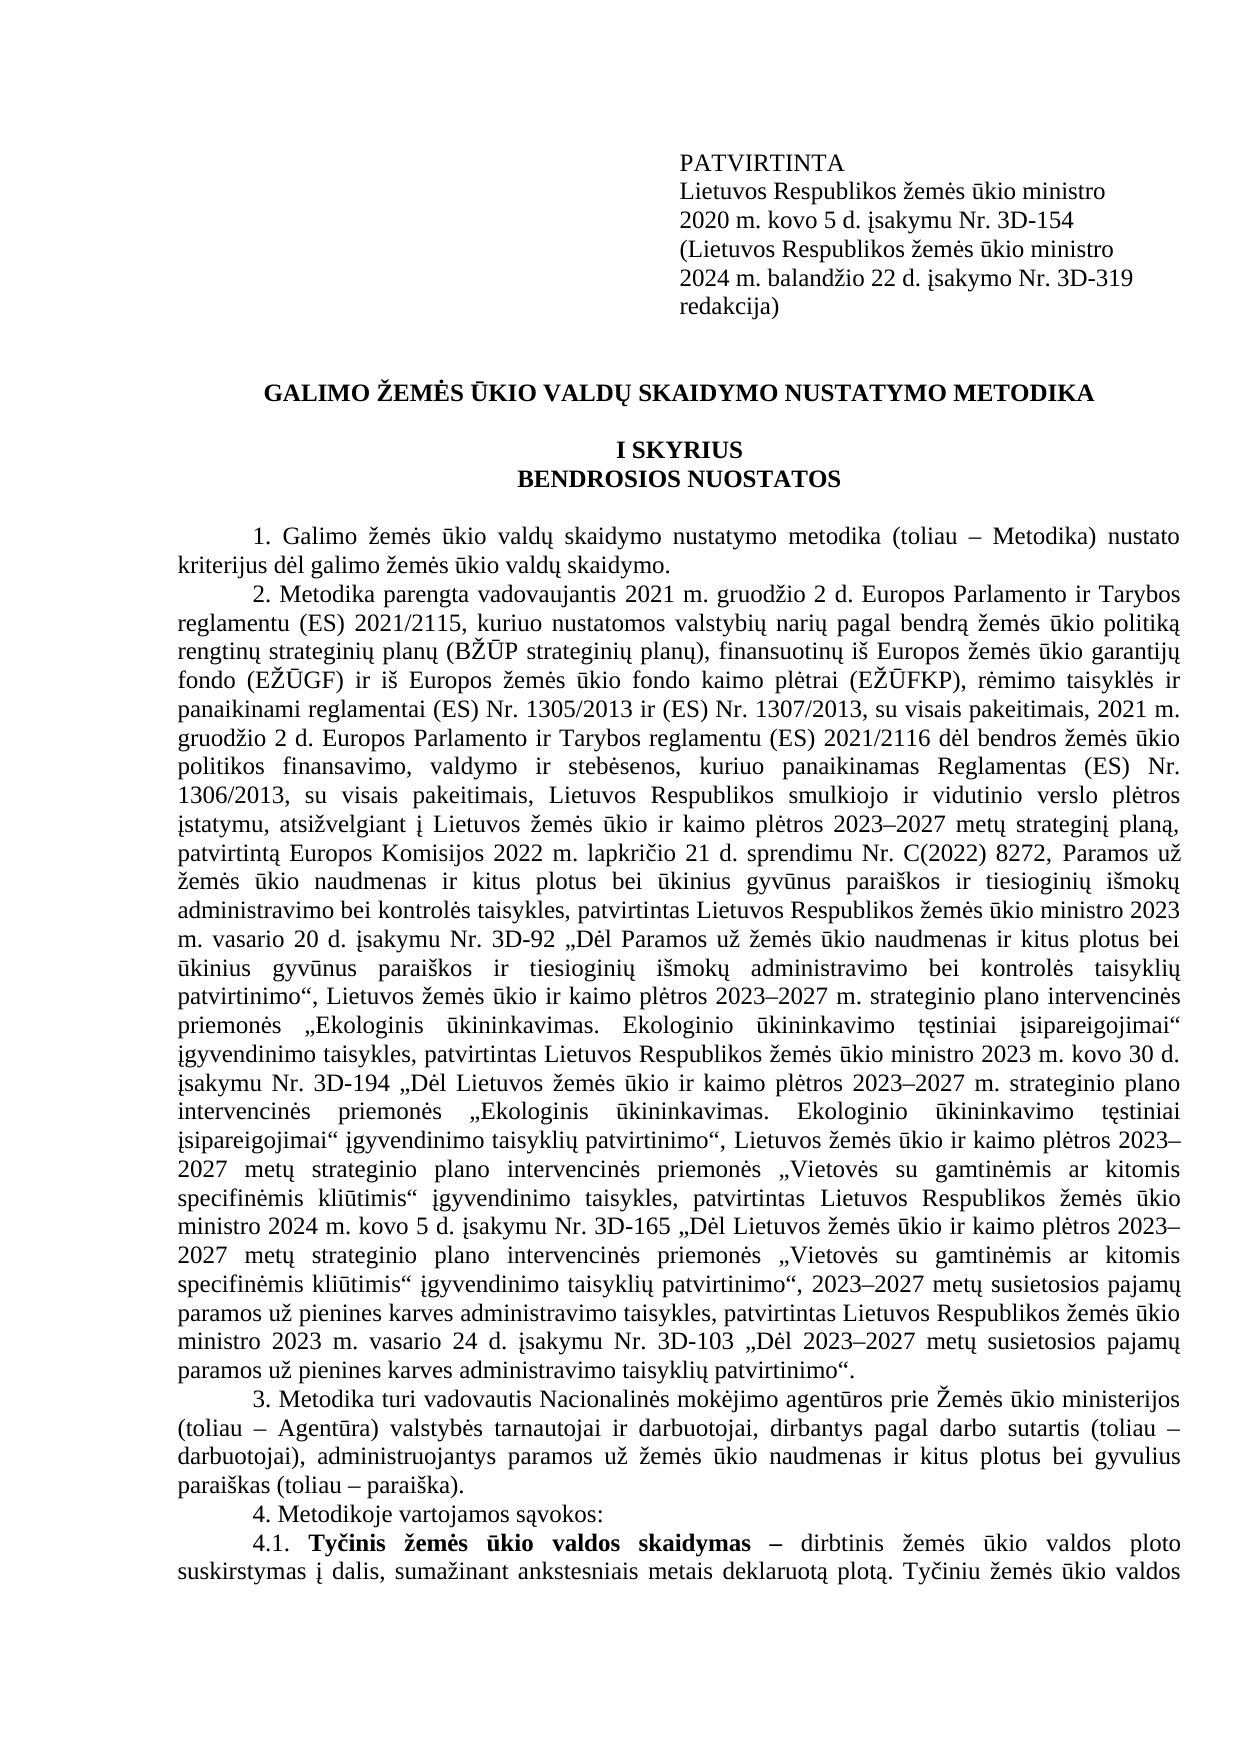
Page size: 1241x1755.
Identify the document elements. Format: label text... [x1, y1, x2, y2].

text 4.1. Tyčinis žemės ūkio valdos skaidymas – dirbtinis žemės ūkio valdos ploto suskirstymas į dalis, sumažinant ankstesniais metais deklaruotą plotą. Tyčiniu žemės ūkio valdos [177, 1528, 1181, 1585]
text GALIMO ŽEMĖS ŪKIO VALDŲ SKAIDYMO NUSTATYMO METODIKA [177, 378, 1181, 406]
text 2024 m. balandžio 22 d. įsakymo Nr. 3D-319 [177, 263, 1181, 291]
text I SKYRIUS [177, 435, 1181, 464]
text redakcija) [177, 291, 1181, 320]
text 4. Metodikoje vartojamos sąvokos: [177, 1499, 1181, 1528]
text Lietuvos Respublikos žemės ūkio ministro [177, 176, 1181, 205]
text BENDROSIOS NUOSTATOS [177, 464, 1181, 493]
text (Lietuvos Respublikos žemės ūkio ministro [177, 234, 1181, 263]
text 3. Metodika turi vadovautis Nacionalinės mokėjimo agentūros prie Žemės ūkio ministerijos (toliau – Agentūra) valstybės tarnautojai ir darbuotojai, dirbantys pagal darbo sutartis (toliau – darbuotojai), administruojantys paramos už žemės ūkio naudmenas ir kitus plotus bei gyvulius paraiškas (toliau – paraiška). [177, 1384, 1181, 1499]
text 2020 m. kovo 5 d. įsakymu Nr. 3D-154 [177, 205, 1181, 234]
text 2. Metodika parengta vadovaujantis 2021 m. gruodžio 2 d. Europos Parlamento ir Tarybos reglamentu (ES) 2021/2115, kuriuo nustatomos valstybių narių pagal bendrą žemės ūkio politiką rengtinų strateginių planų (BŽŪP strateginių planų), finansuotinų iš Europos žemės ūkio garantijų fondo (EŽŪGF) ir iš Europos žemės ūkio fondo kaimo plėtrai (EŽŪFKP), rėmimo taisyklės ir panaikinami reglamentai (ES) Nr. 1305/2013 ir (ES) Nr. 1307/2013, su visais pakeitimais, 2021 m. gruodžio 2 d. Europos Parlamento ir Tarybos reglamentu (ES) 2021/2116 dėl bendros žemės ūkio politikos finansavimo, valdymo ir stebėsenos, kuriuo panaikinamas Reglamentas (ES) Nr. 1306/2013, su visais pakeitimais, Lietuvos Respublikos smulkiojo ir vidutinio verslo plėtros įstatymu, atsižvelgiant į Lietuvos žemės ūkio ir kaimo plėtros 2023–2027 metų strateginį planą, patvirtintą Europos Komisijos 2022 m. lapkričio 21 d. sprendimu Nr. C(2022) 8272, Paramos už žemės ūkio naudmenas ir kitus plotus bei ūkinius gyvūnus paraiškos ir tiesioginių išmokų administravimo bei kontrolės taisykles, patvirtintas Lietuvos Respublikos žemės ūkio ministro 2023 m. vasario 20 d. įsakymu Nr. 3D-92 „Dėl Paramos už žemės ūkio naudmenas ir kitus plotus bei ūkinius gyvūnus paraiškos ir tiesioginių išmokų administravimo bei kontrolės taisyklių patvirtinimo“, Lietuvos žemės ūkio ir kaimo plėtros 2023–2027 m. strateginio plano intervencinės priemonės „Ekologinis ūkininkavimas. Ekologinio ūkininkavimo tęstiniai įsipareigojimai“ įgyvendinimo taisykles, patvirtintas Lietuvos Respublikos žemės ūkio ministro 2023 m. kovo 30 d. įsakymu Nr. 3D-194 „Dėl Lietuvos žemės ūkio ir kaimo plėtros 2023–2027 m. strateginio plano intervencinės priemonės „Ekologinis ūkininkavimas. Ekologinio ūkininkavimo tęstiniai įsipareigojimai“ įgyvendinimo taisyklių patvirtinimo“, Lietuvos žemės ūkio ir kaimo plėtros 2023–2027 metų strateginio plano intervencinės priemonės „Vietovės su gamtinėmis ar kitomis specifinėmis kliūtimis“ įgyvendinimo taisykles, patvirtintas Lietuvos Respublikos žemės ūkio ministro 2024 m. kovo 5 d. įsakymu Nr. 3D-165 „Dėl Lietuvos žemės ūkio ir kaimo plėtros 2023–2027 metų strateginio plano intervencinės priemonės „Vietovės su gamtinėmis ar kitomis specifinėmis kliūtimis“ įgyvendinimo taisyklių patvirtinimo“, 2023–2027 metų susietosios pajamų paramos už pienines karves administravimo taisykles, patvirtintas Lietuvos Respublikos žemės ūkio ministro 2023 m. vasario 24 d. įsakymu Nr. 3D-103 „Dėl 2023–2027 metų susietosios pajamų paramos už pienines karves administravimo taisyklių patvirtinimo“. [177, 579, 1181, 1384]
text PATVIRTINTA [177, 148, 1181, 176]
text 1. Galimo žemės ūkio valdų skaidymo nustatymo metodika (toliau – Metodika) nustato kriterijus dėl galimo žemės ūkio valdų skaidymo. [177, 521, 1181, 579]
